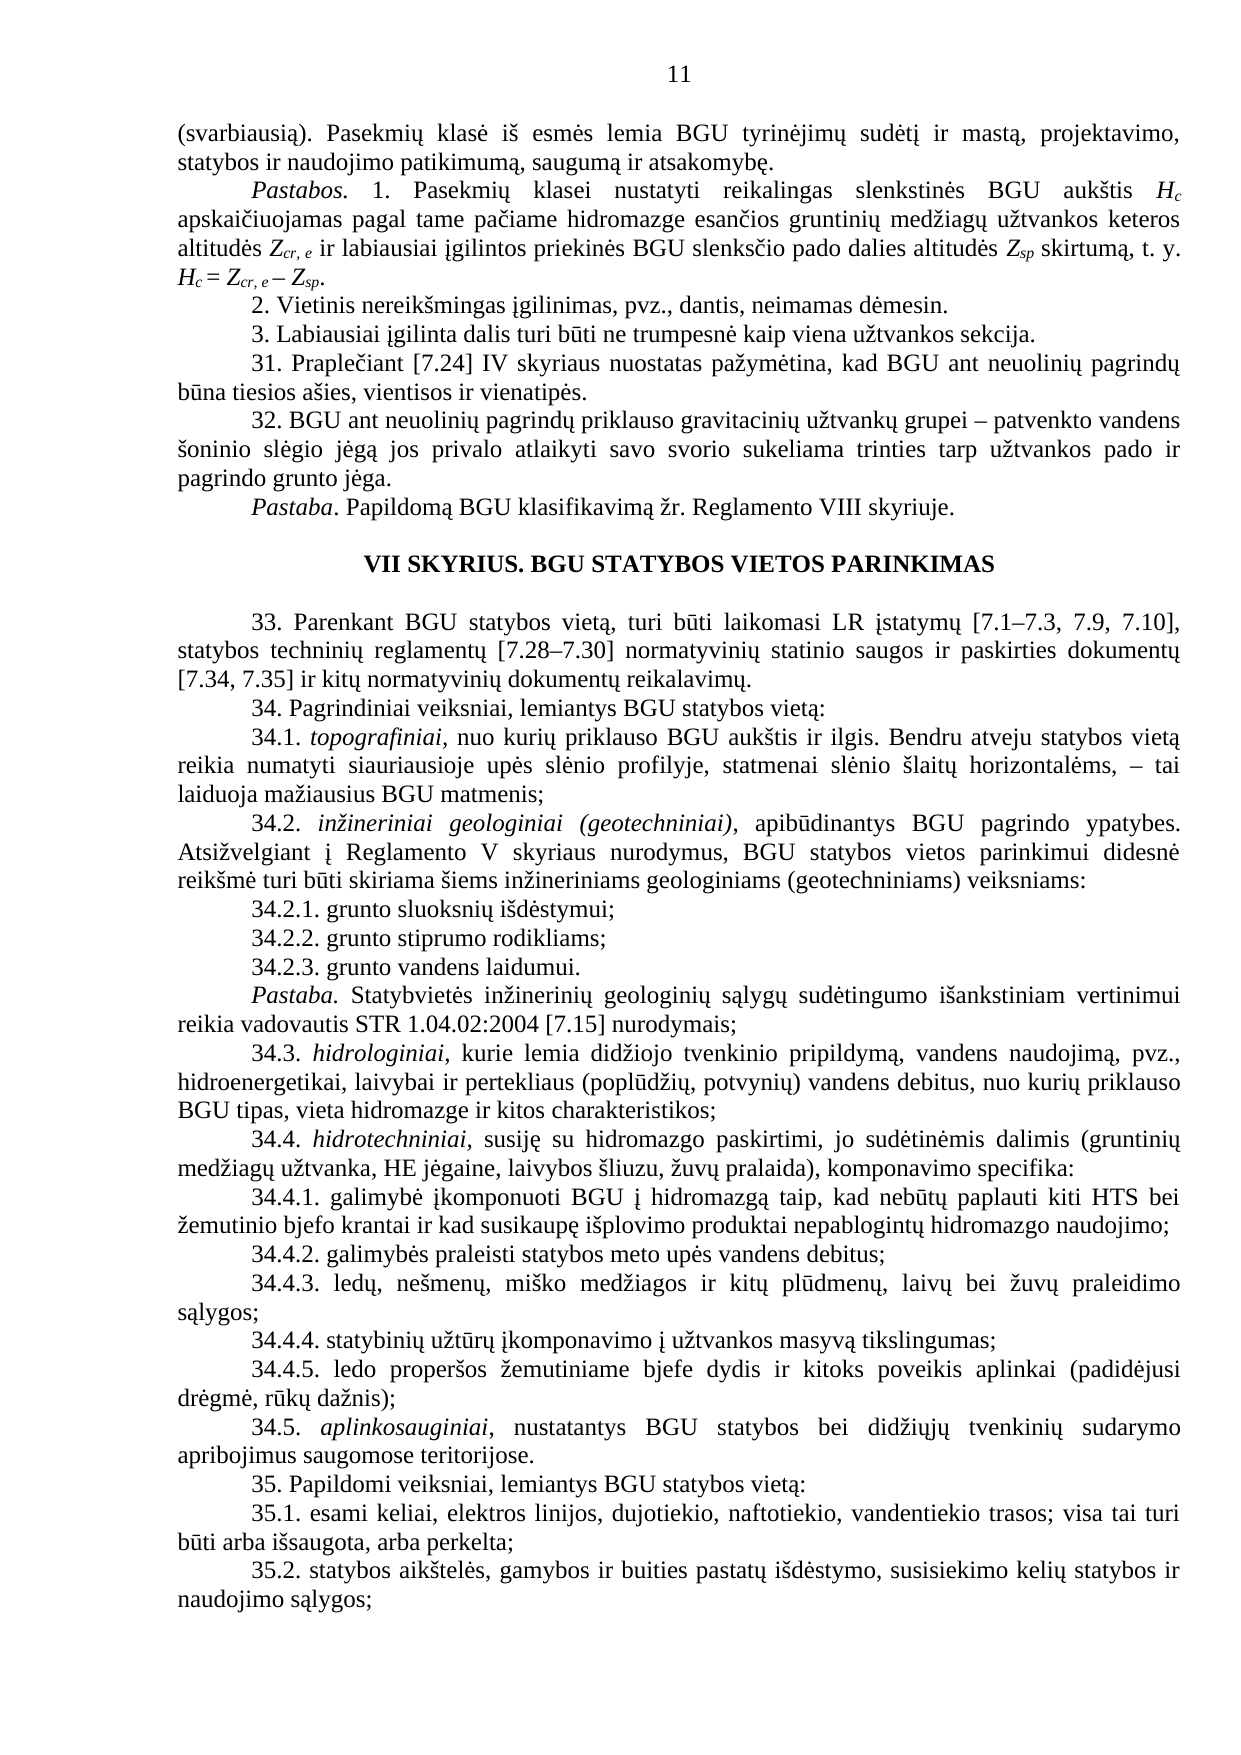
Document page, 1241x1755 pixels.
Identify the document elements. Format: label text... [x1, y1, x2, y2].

text 33. Parenkant BGU statybos vietą, turi būti laikomasi LR įstatymų [7.1–7.3, 7.9, 7.10], statybos techninių reglamentų [7.28–7.30] normatyvinių statinio saugos ir paskirties dokumentų [7.34, 7.35] ir kitų normatyvinių dokumentų reikalavimų. [177, 607, 1181, 693]
text 32. BGU ant neuolinių pagrindų priklauso gravitacinių užtvankų grupei – patvenkto vandens šoninio slėgio jėgą jos privalo atlaikyti savo svorio sukeliama trinties tarp užtvankos pado ir pagrindo grunto jėga. [177, 406, 1181, 492]
text 34.3. hidrologiniai, kurie lemia didžiojo tvenkinio pripildymą, vandens naudojimą, pvz., hidroenergetikai, laivybai ir pertekliaus (poplūdžių, potvynių) vandens debitus, nuo kurių priklauso BGU tipas, vieta hidromazge ir kitos charakteristikos; [177, 1038, 1181, 1124]
text 34.5. aplinkosauginiai, nustatantys BGU statybos bei didžiųjų tvenkinių sudarymo apribojimus saugomose teritorijose. [177, 1412, 1181, 1469]
text Pastaba. Statybvietės inžinerinių geologinių sąlygų sudėtingumo išankstiniam vertinimui reikia vadovautis STR 1.04.02:2004 [7.15] nurodymais; [177, 981, 1181, 1038]
text VII SKYRIUS. BGU STATYBOS VIETOS PARINKIMAS [177, 549, 1181, 578]
text 2. Vietinis nereikšmingas įgilinimas, pvz., dantis, neimamas dėmesin. [177, 291, 1181, 319]
text 3. Labiausiai įgilinta dalis turi būti ne trumpesnė kaip viena užtvankos sekcija. [177, 319, 1181, 348]
text 34.2.3. grunto vandens laidumui. [177, 952, 1181, 981]
text 34.2.1. grunto sluoksnių išdėstymui; [177, 894, 1181, 923]
text (svarbiausią). Pasekmių klasė iš esmės lemia BGU tyrinėjimų sudėtį ir mastą, projektavimo, statybos ir naudojimo patikimumą, saugumą ir atsakomybę. [177, 118, 1181, 176]
text 31. Praplečiant [7.24] IV skyriaus nuostatas pažymėtina, kad BGU ant neuolinių pagrindų būna tiesios ašies, vientisos ir vienatipės. [177, 348, 1181, 406]
text 34. Pagrindiniai veiksniai, lemiantys BGU statybos vietą: [177, 693, 1181, 722]
text Pastabos. 1. Pasekmių klasei nustatyti reikalingas slenkstinės BGU aukštis Hc apskaičiuojamas pagal tame pačiame hidromazge esančios gruntinių medžiagų užtvankos keteros altitudės Zcr, e ir labiausiai įgilintos priekinės BGU slenksčio pado dalies altitudės Zsp skirtumą, t. y. Hc = Zcr, e – Zsp. [177, 176, 1181, 291]
text 34.2.2. grunto stiprumo rodikliams; [177, 923, 1181, 952]
text 34.4.4. statybinių užtūrų įkomponavimo į užtvankos masyvą tikslingumas; [177, 1326, 1181, 1354]
text 34.4. hidrotechniniai, susiję su hidromazgo paskirtimi, jo sudėtinėmis dalimis (gruntinių medžiagų užtvanka, HE jėgaine, laivybos šliuzu, žuvų pralaida), komponavimo specifika: [177, 1124, 1181, 1182]
text 35.1. esami keliai, elektros linijos, dujotiekio, naftotiekio, vandentiekio trasos; visa tai turi būti arba išsaugota, arba perkelta; [177, 1498, 1181, 1556]
text 34.2. inžineriniai geologiniai (geotechniniai), apibūdinantys BGU pagrindo ypatybes. Atsižvelgiant į Reglamento V skyriaus nurodymus, BGU statybos vietos parinkimui didesnė reikšmė turi būti skiriama šiems inžineriniams geologiniams (geotechniniams) veiksniams: [177, 808, 1181, 894]
text 34.4.2. galimybės praleisti statybos meto upės vandens debitus; [177, 1239, 1181, 1268]
text 34.4.3. ledų, nešmenų, miško medžiagos ir kitų plūdmenų, laivų bei žuvų praleidimo sąlygos; [177, 1268, 1181, 1326]
text 35. Papildomi veiksniai, lemiantys BGU statybos vietą: [177, 1469, 1181, 1498]
text 34.4.5. ledo properšos žemutiniame bjefe dydis ir kitoks poveikis aplinkai (padidėjusi drėgmė, rūkų dažnis); [177, 1354, 1181, 1412]
text 34.1. topografiniai, nuo kurių priklauso BGU aukštis ir ilgis. Bendru atveju statybos vietą reikia numatyti siauriausioje upės slėnio profilyje, statmenai slėnio šlaitų horizontalėms, – tai laiduoja mažiausius BGU matmenis; [177, 722, 1181, 808]
text Pastaba. Papildomą BGU klasifikavimą žr. Reglamento VIII skyriuje. [177, 492, 1181, 521]
text 35.2. statybos aikštelės, gamybos ir buities pastatų išdėstymo, susisiekimo kelių statybos ir naudojimo sąlygos; [177, 1556, 1181, 1613]
text 34.4.1. galimybė įkomponuoti BGU į hidromazgą taip, kad nebūtų paplauti kiti HTS bei žemutinio bjefo krantai ir kad susikaupę išplovimo produktai nepablogintų hidromazgo naudojimo; [177, 1182, 1181, 1239]
